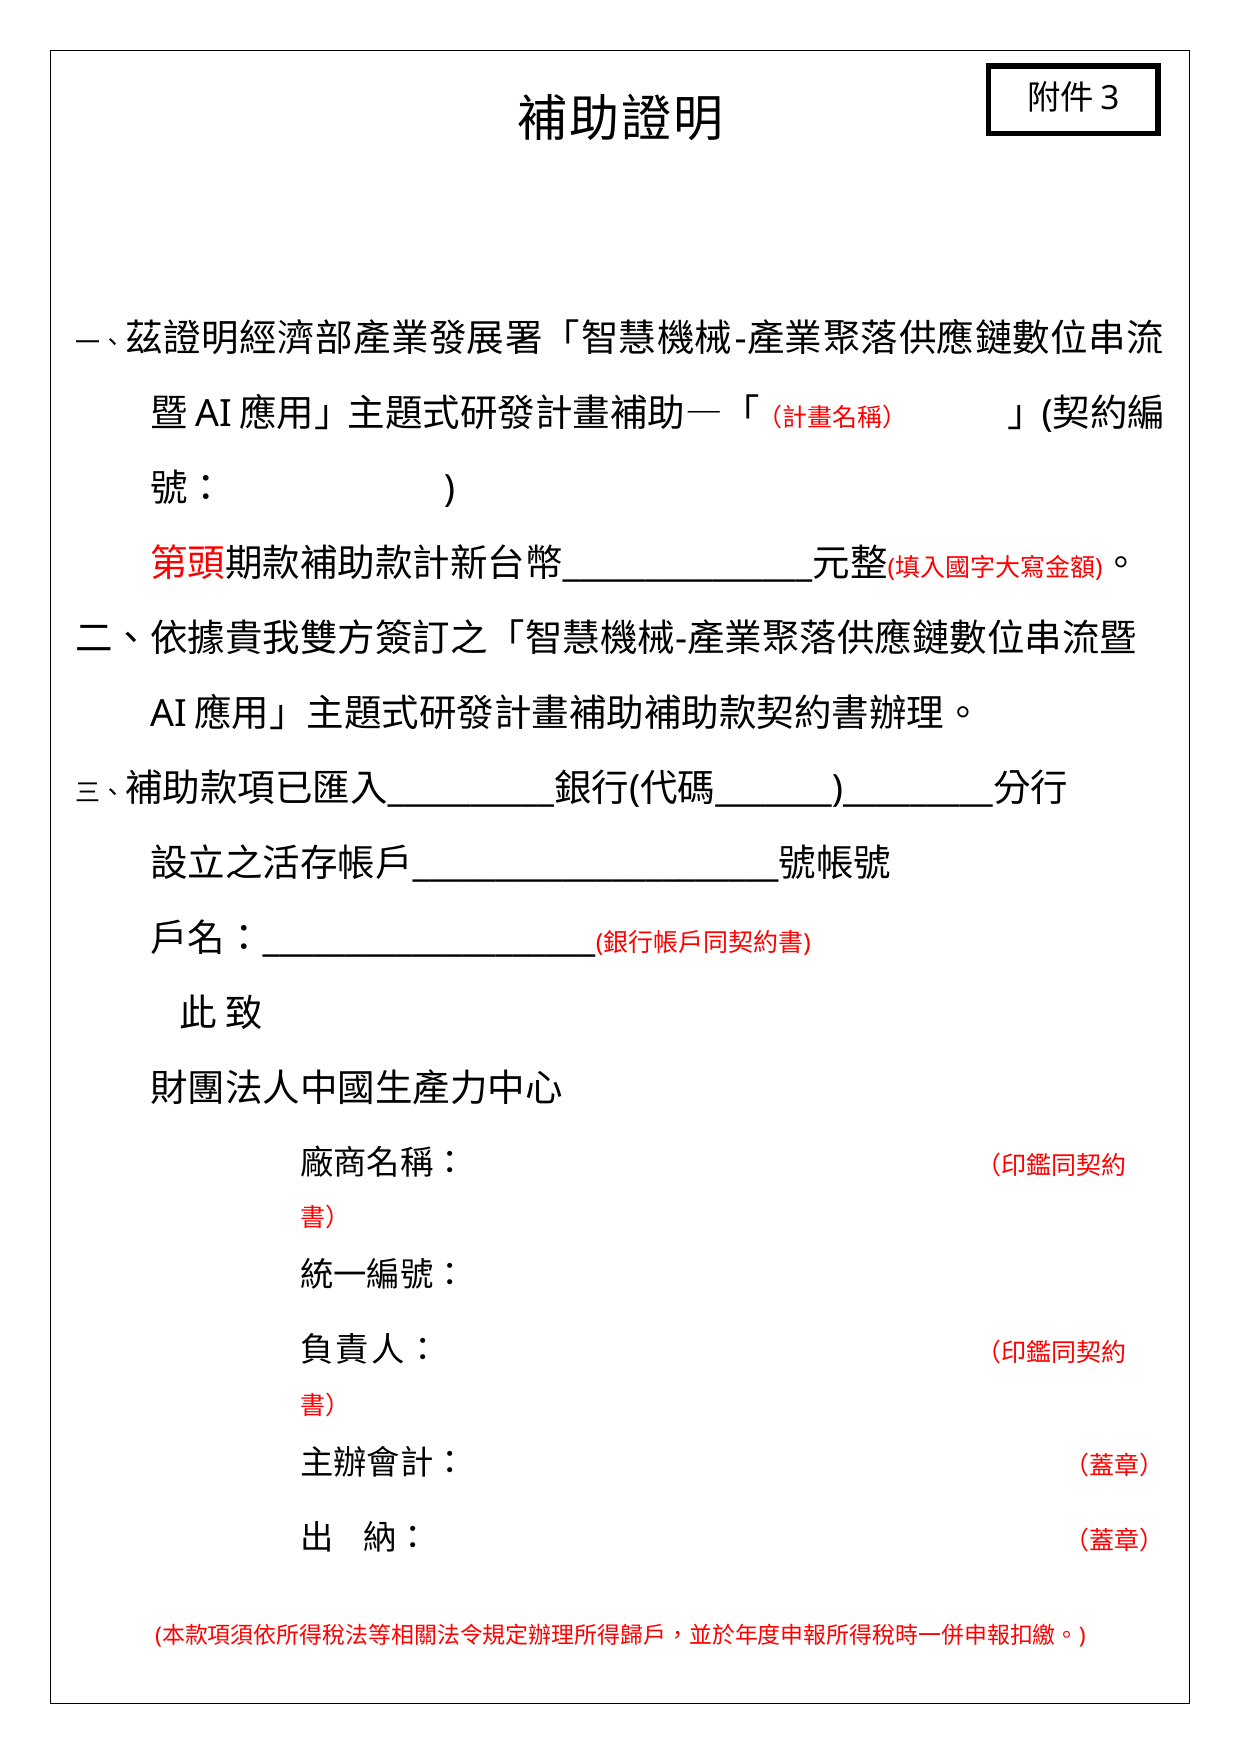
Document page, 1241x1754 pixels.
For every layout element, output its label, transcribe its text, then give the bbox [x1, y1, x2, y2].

text 負責人： （印鑑同契約書） [300, 1310, 1165, 1422]
text 主辦會計： （蓋章） [300, 1422, 1165, 1497]
text 廠商名稱： （印鑑同契約書） [300, 1122, 1165, 1235]
text 附件3 [1006, 76, 1140, 118]
text 出 納： （蓋章） [300, 1497, 1165, 1572]
text 統一編號： [300, 1235, 1165, 1310]
list 茲證明經濟部產業發展署「智慧機械-產業聚落供應鏈數位串流暨AI應用」主題式研發計畫補助—「（計畫名稱） 」(契約編號： ) 第頭期款補助款計新台幣_______________元整(填入國字大寫金額)。 [75, 297, 1165, 597]
list 依據貴我雙方簽訂之「智慧機械-產業聚落供應鏈數位串流暨AI應用」主題式研發計畫補助補助款契約書辦理。 [75, 597, 1165, 747]
text 此 致 [150, 972, 1165, 1047]
text 補助證明 [75, 77, 1165, 152]
list 補助款項已匯入__________銀行(代碼_______)_________分行 [75, 747, 1165, 822]
text 設立之活存帳戶______________________號帳號 戶名：____________________(銀行帳戶同契約書) [150, 822, 1165, 972]
text 財團法人中國生產力中心 [150, 1047, 1165, 1122]
